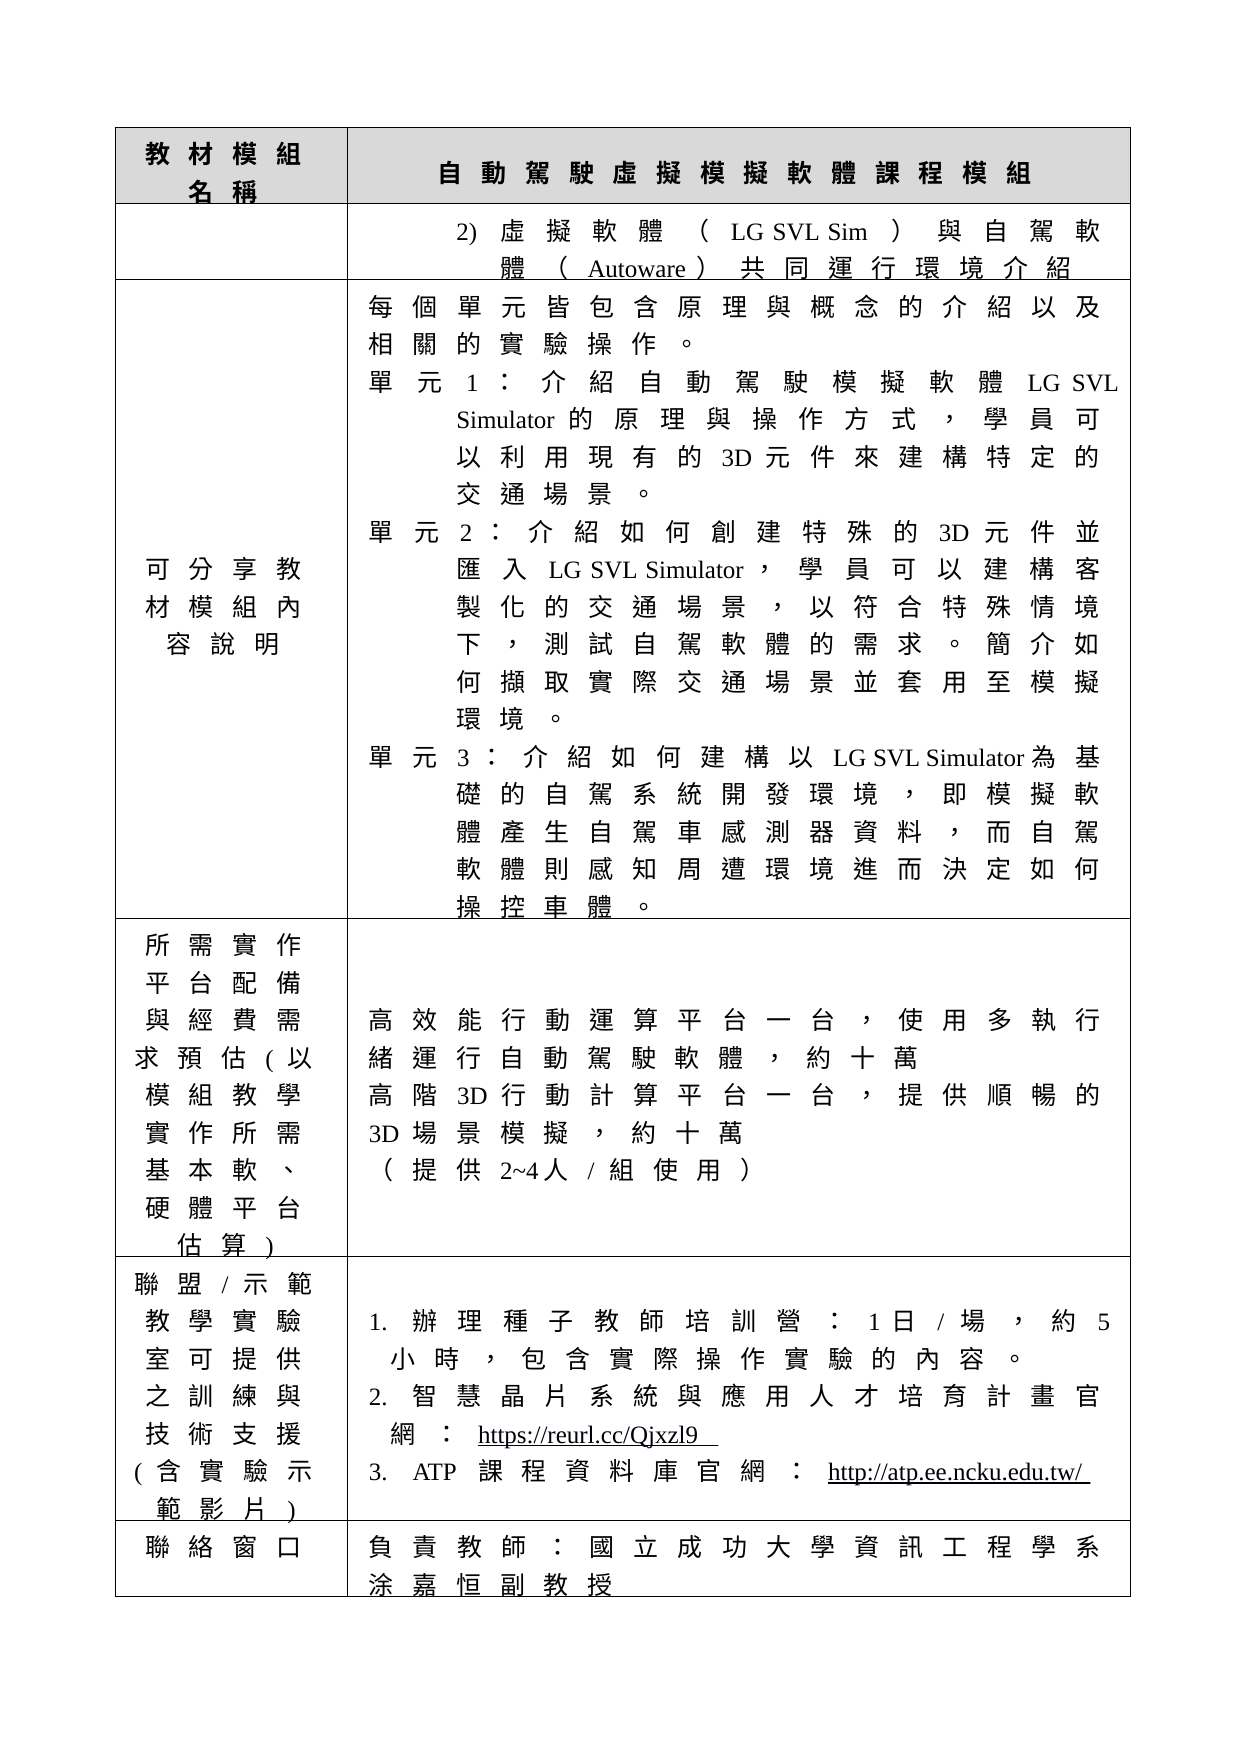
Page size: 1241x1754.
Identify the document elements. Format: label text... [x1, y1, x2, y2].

table_cell 聯盟/示範教學實驗室可提供之訓練與技術支援 (含實驗示範影片) [116, 1257, 347, 1520]
table_header 教材模組名稱 [116, 128, 347, 203]
table_cell 所需實作平台配備與經費需求預估(以模組教學實作所需基本軟、硬體平台估算) [116, 919, 347, 1256]
table_cell 高效能行動運算平台一台，使用多執行緒運行自動駕駛軟體，約十萬 高階3D行動計算平台一台，提供順暢的3D場景模擬，約十萬 （提供2~4人/組使用） [348, 919, 1130, 1256]
table_cell 單元1：自動駕駛3D模擬環境之介紹與使用（3 hrs） LG SVL Simulator模擬軟體基礎介紹 設定與規劃特定交通場景：交通狀況、天氣模擬、行人模擬、地圖選擇等 單元2：自動駕駛3D模擬之環境建構基礎與實務（3 hrs） Unity 3D模型建構 3D模型設定與操控、連結使用已建構之3D模型 擷取實際交通場景並重現至模擬環境 單元3：3D模擬環境為基礎之自駕車系統開發（3 hrs） Autoware自駕軟體基礎介紹 虛擬軟體（LG SVL Sim）與自駕軟體（Autoware）共同運行環境介紹 [348, 204, 1130, 279]
table_cell 聯絡窗口 [116, 1521, 347, 1596]
table_cell 負責教師：國立成功大學資訊工程學系 涂嘉恒副教授 [348, 1521, 1130, 1596]
table_cell 每個單元皆包含原理與概念的介紹以及相關的實驗操作。 單元1：介紹自動駕駛模擬軟體LG SVL Simulator的原理與操作方式，學員可以利用現有的3D元件來建構特定的交通場景。 單元2：介紹如何創建特殊的3D元件並匯入LG SVL Simulator，學員可以建構客製化的交通場景，以符合特殊情境下，測試自駕軟體的需求。簡介如何擷取實際交通場景並套用至模擬環境。 單元3：介紹如何建構以LG SVL Simulator為基礎的自駕系統開發環境，即模擬軟體產生自駕車感測器資料，而自駕軟體則感知周遭環境進而決定如何操控車體。 [348, 280, 1130, 918]
table_cell [116, 204, 347, 279]
table_cell 辦理種子教師培訓營：1日/場，約5小時，包含實際操作實驗的內容。 智慧晶片系統與應用人才培育計畫官網：https://reurl.cc/Qjxzl9 ATP課程資料庫官網：http://atp.ee.ncku.edu.tw/ [348, 1257, 1130, 1520]
table_cell 可分享教材模組內容說明 [116, 280, 347, 918]
table_header 自動駕駛虛擬模擬軟體課程模組 [348, 128, 1130, 203]
